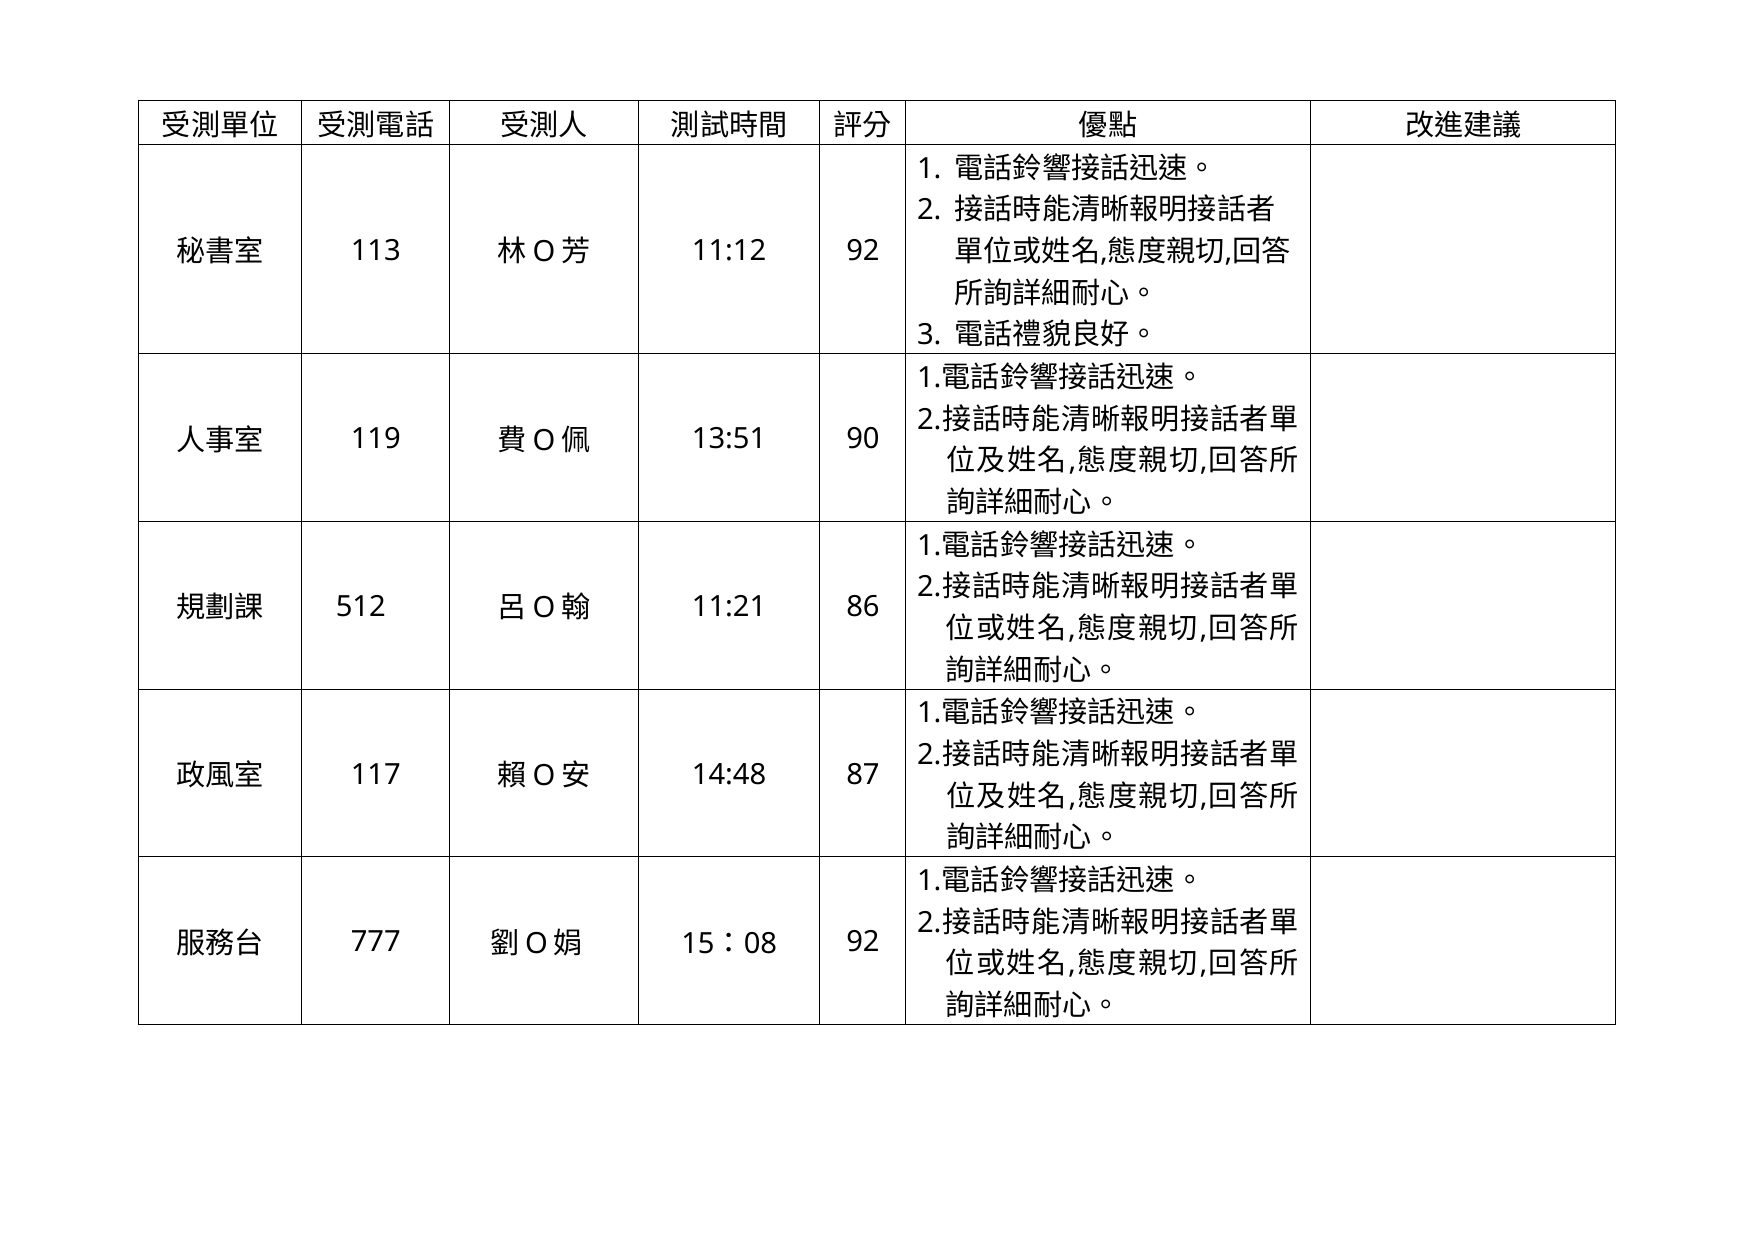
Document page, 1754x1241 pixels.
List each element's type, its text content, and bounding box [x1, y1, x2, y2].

table_cell [1311, 354, 1615, 521]
table_cell 512 [302, 522, 449, 688]
table_cell 1.電話鈴響接話迅速。 2.接話時能清晰報明接話者單位及姓名,態度親切,回答所詢詳細耐心。 [906, 354, 1310, 521]
table_cell 費O佩 [450, 354, 638, 521]
table_cell 13:51 [639, 354, 819, 521]
table_cell 1.電話鈴響接話迅速。 2.接話時能清晰報明接話者單位或姓名,態度親切,回答所詢詳細耐心。 [906, 857, 1310, 1024]
table_header 改進建議 [1311, 101, 1615, 144]
table_cell 電話鈴響接話迅速。 接話時能清晰報明接話者單位或姓名,態度親切,回答所詢詳細耐心。 電話禮貌良好。 [906, 145, 1310, 353]
table_header 評分 [820, 101, 905, 144]
table_header 受測電話 [302, 101, 449, 144]
table_cell 14:48 [639, 690, 819, 856]
table_cell 119 [302, 354, 449, 521]
table_cell 1.電話鈴響接話迅速。 2.接話時能清晰報明接話者單位及姓名,態度親切,回答所詢詳細耐心。 [906, 690, 1310, 856]
table_cell 92 [820, 857, 905, 1024]
table_cell 1.電話鈴響接話迅速。 2.接話時能清晰報明接話者單位或姓名,態度親切,回答所詢詳細耐心。 [906, 522, 1310, 688]
table_cell 92 [820, 145, 905, 353]
table_header 受測單位 [139, 101, 301, 144]
table_cell [1311, 145, 1615, 353]
table_cell 86 [820, 522, 905, 688]
table_cell 呂O翰 [450, 522, 638, 688]
table_header 測試時間 [639, 101, 819, 144]
table_cell 林O芳 [450, 145, 638, 353]
table_cell [1311, 857, 1615, 1024]
table_cell 777 [302, 857, 449, 1024]
table_cell 11:12 [639, 145, 819, 353]
table_cell 劉O娟 [450, 857, 638, 1024]
table_cell 秘書室 [139, 145, 301, 353]
table_cell [1311, 690, 1615, 856]
table_cell 113 [302, 145, 449, 353]
table_header 受測人 [450, 101, 638, 144]
table_cell 服務台 [139, 857, 301, 1024]
table_cell 87 [820, 690, 905, 856]
table_cell 11:21 [639, 522, 819, 688]
table_cell 15：08 [639, 857, 819, 1024]
table_header 優點 [906, 101, 1310, 144]
table_cell 90 [820, 354, 905, 521]
table_cell 規劃課 [139, 522, 301, 688]
table_cell 賴O安 [450, 690, 638, 856]
table_cell 政風室 [139, 690, 301, 856]
table_cell 人事室 [139, 354, 301, 521]
table_cell [1311, 522, 1615, 688]
table_cell 117 [302, 690, 449, 856]
